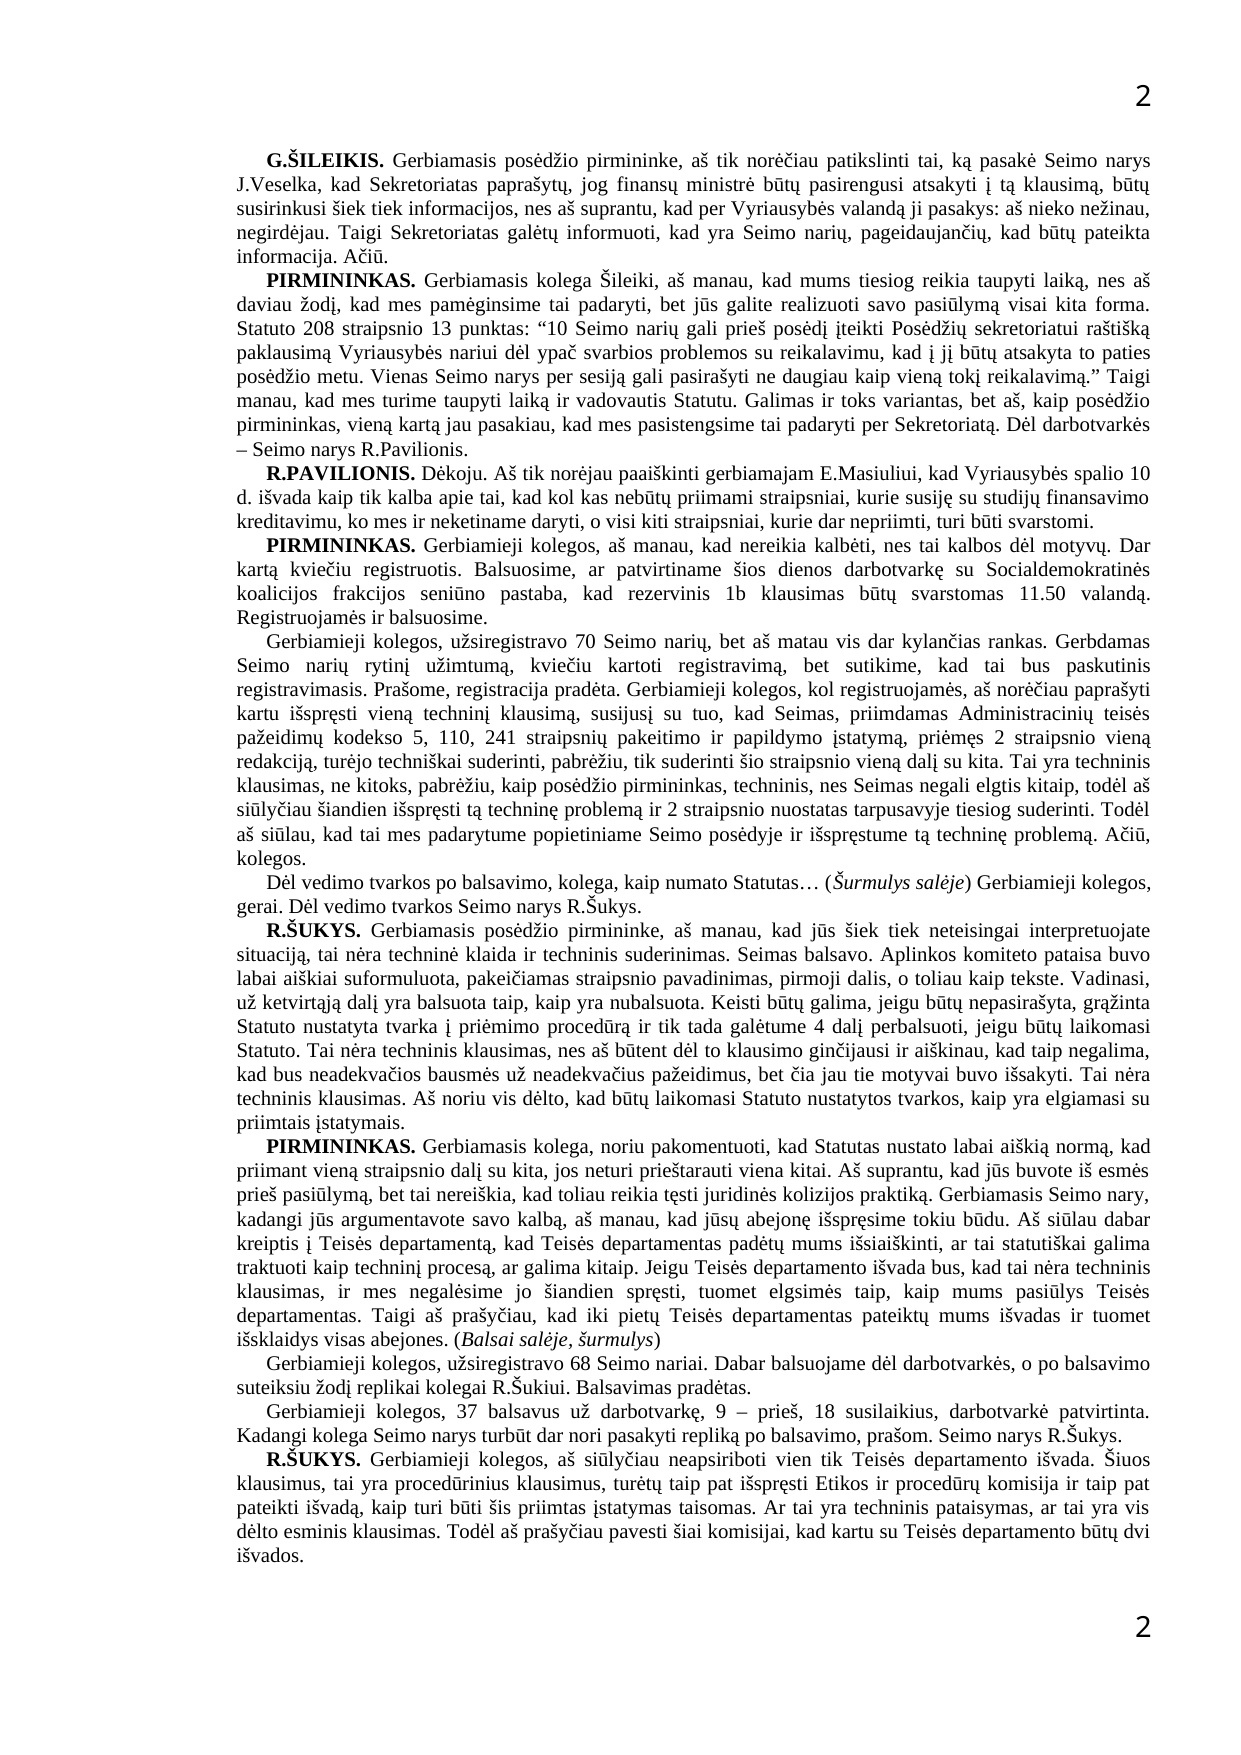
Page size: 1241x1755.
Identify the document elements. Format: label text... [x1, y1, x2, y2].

text R.ŠUKYS. Gerbiamasis posėdžio pirmininke, aš manau, kad jūs šiek tiek neteisingai interpretuojate situaciją, tai nėra techninė klaida ir techninis suderinimas. Seimas balsavo. Aplinkos komiteto pataisa buvo labai aiškiai suformuluota, pakeičiamas straipsnio pavadinimas, pirmoji dalis, o toliau kaip tekste. Vadinasi, už ketvirtąją dalį yra balsuota taip, kaip yra nubalsuota. Keisti būtų galima, jeigu būtų nepasirašyta, grąžinta Statuto nustatyta tvarka į priėmimo procedūrą ir tik tada galėtume 4 dalį perbalsuoti, jeigu būtų laikomasi Statuto. Tai nėra techninis klausimas, nes aš būtent dėl to klausimo ginčijausi ir aiškinau, kad taip negalima, kad bus neadekvačios bausmės už neadekvačius pažeidimus, bet čia jau tie motyvai buvo išsakyti. Tai nėra techninis klausimas. Aš noriu vis dėlto, kad būtų laikomasi Statuto nustatytos tvarkos, kaip yra elgiamasi su priimtais įstatymais. [236, 918, 1152, 1134]
text PIRMININKAS. Gerbiamasis kolega, noriu pakomentuoti, kad Statutas nustato labai aiškią normą, kad priimant vieną straipsnio dalį su kita, jos neturi prieštarauti viena kitai. Aš suprantu, kad jūs buvote iš esmės prieš pasiūlymą, bet tai nereiškia, kad toliau reikia tęsti juridinės kolizijos praktiką. Gerbiamasis Seimo nary, kadangi jūs argumentavote savo kalbą, aš manau, kad jūsų abejonę išspręsime tokiu būdu. Aš siūlau dabar kreiptis į Teisės departamentą, kad Teisės departamentas padėtų mums išsiaiškinti, ar tai statutiškai galima traktuoti kaip techninį procesą, ar galima kitaip. Jeigu Teisės departamento išvada bus, kad tai nėra techninis klausimas, ir mes negalėsime jo šiandien spręsti, tuomet elgsimės taip, kaip mums pasiūlys Teisės departamentas. Taigi aš prašyčiau, kad iki pietų Teisės departamentas pateiktų mums išvadas ir tuomet išsklaidys visas abejones. (Balsai salėje, šurmulys) [236, 1134, 1152, 1351]
text Dėl vedimo tvarkos po balsavimo, kolega, kaip numato Statutas… (Šurmulys salėje) Gerbiamieji kolegos, gerai. Dėl vedimo tvarkos Seimo narys R.Šukys. [236, 869, 1152, 918]
text G.ŠILEIKIS. Gerbiamasis posėdžio pirmininke, aš tik norėčiau patikslinti tai, ką pasakė Seimo narys J.Veselka, kad Sekretoriatas paprašytų, jog finansų ministrė būtų pasirengusi atsakyti į tą klausimą, būtų susirinkusi šiek tiek informacijos, nes aš suprantu, kad per Vyriausybės valandą ji pasakys: aš nieko nežinau, negirdėjau. Taigi Sekretoriatas galėtų informuoti, kad yra Seimo narių, pageidaujančių, kad būtų pateikta informacija. Ačiū. [236, 148, 1152, 268]
text PIRMININKAS. Gerbiamieji kolegos, aš manau, kad nereikia kalbėti, nes tai kalbos dėl motyvų. Dar kartą kviečiu registruotis. Balsuosime, ar patvirtiname šios dienos darbotvarkę su Socialdemokratinės koalicijos frakcijos seniūno pastaba, kad rezervinis 1b klausimas būtų svarstomas 11.50 valandą. Registruojamės ir balsuosime. [236, 533, 1152, 629]
text Gerbiamieji kolegos, užsiregistravo 68 Seimo nariai. Dabar balsuojame dėl darbotvarkės, o po balsavimo suteiksiu žodį replikai kolegai R.Šukiui. Balsavimas pradėtas. [236, 1351, 1152, 1399]
text PIRMININKAS. Gerbiamasis kolega Šileiki, aš manau, kad mums tiesiog reikia taupyti laiką, nes aš daviau žodį, kad mes pamėginsime tai padaryti, bet jūs galite realizuoti savo pasiūlymą visai kita forma. Statuto 208 straipsnio 13 punktas: “10 Seimo narių gali prieš posėdį įteikti Posėdžių sekretoriatui raštišką paklausimą Vyriausybės nariui dėl ypač svarbios problemos su reikalavimu, kad į jį būtų atsakyta to paties posėdžio metu. Vienas Seimo narys per sesiją gali pasirašyti ne daugiau kaip vieną tokį reikalavimą.” Taigi manau, kad mes turime taupyti laiką ir vadovautis Statutu. Galimas ir toks variantas, bet aš, kaip posėdžio pirmininkas, vieną kartą jau pasakiau, kad mes pasistengsime tai padaryti per Sekretoriatą. Dėl darbotvarkės – Seimo narys R.Pavilionis. [236, 268, 1152, 461]
text Gerbiamieji kolegos, 37 balsavus už darbotvarkę, 9 – prieš, 18 susilaikius, darbotvarkė patvirtinta. Kadangi kolega Seimo narys turbūt dar nori pasakyti repliką po balsavimo, prašom. Seimo narys R.Šukys. [236, 1399, 1152, 1447]
text R.PAVILIONIS. Dėkoju. Aš tik norėjau paaiškinti gerbiamajam E.Masiuliui, kad Vyriausybės spalio 10 d. išvada kaip tik kalba apie tai, kad kol kas nebūtų priimami straipsniai, kurie susiję su studijų finansavimo kreditavimu, ko mes ir neketiname daryti, o visi kiti straipsniai, kurie dar nepriimti, turi būti svarstomi. [236, 461, 1152, 533]
text R.ŠUKYS. Gerbiamieji kolegos, aš siūlyčiau neapsiriboti vien tik Teisės departamento išvada. Šiuos klausimus, tai yra procedūrinius klausimus, turėtų taip pat išspręsti Etikos ir procedūrų komisija ir taip pat pateikti išvadą, kaip turi būti šis priimtas įstatymas taisomas. Ar tai yra techninis pataisymas, ar tai yra vis dėlto esminis klausimas. Todėl aš prašyčiau pavesti šiai komisijai, kad kartu su Teisės departamento būtų dvi išvados. [236, 1447, 1152, 1567]
text Gerbiamieji kolegos, užsiregistravo 70 Seimo narių, bet aš matau vis dar kylančias rankas. Gerbdamas Seimo narių rytinį užimtumą, kviečiu kartoti registravimą, bet sutikime, kad tai bus paskutinis registravimasis. Prašome, registracija pradėta. Gerbiamieji kolegos, kol registruojamės, aš norėčiau paprašyti kartu išspręsti vieną techninį klausimą, susijusį su tuo, kad Seimas, priimdamas Administracinių teisės pažeidimų kodekso 5, 110, 241 straipsnių pakeitimo ir papildymo įstatymą, priėmęs 2 straipsnio vieną redakciją, turėjo techniškai suderinti, pabrėžiu, tik suderinti šio straipsnio vieną dalį su kita. Tai yra techninis klausimas, ne kitoks, pabrėžiu, kaip posėdžio pirmininkas, techninis, nes Seimas negali elgtis kitaip, todėl aš siūlyčiau šiandien išspręsti tą techninę problemą ir 2 straipsnio nuostatas tarpusavyje tiesiog suderinti. Todėl aš siūlau, kad tai mes padarytume popietiniame Seimo posėdyje ir išspręstume tą techninę problemą. Ačiū, kolegos. [236, 629, 1152, 869]
